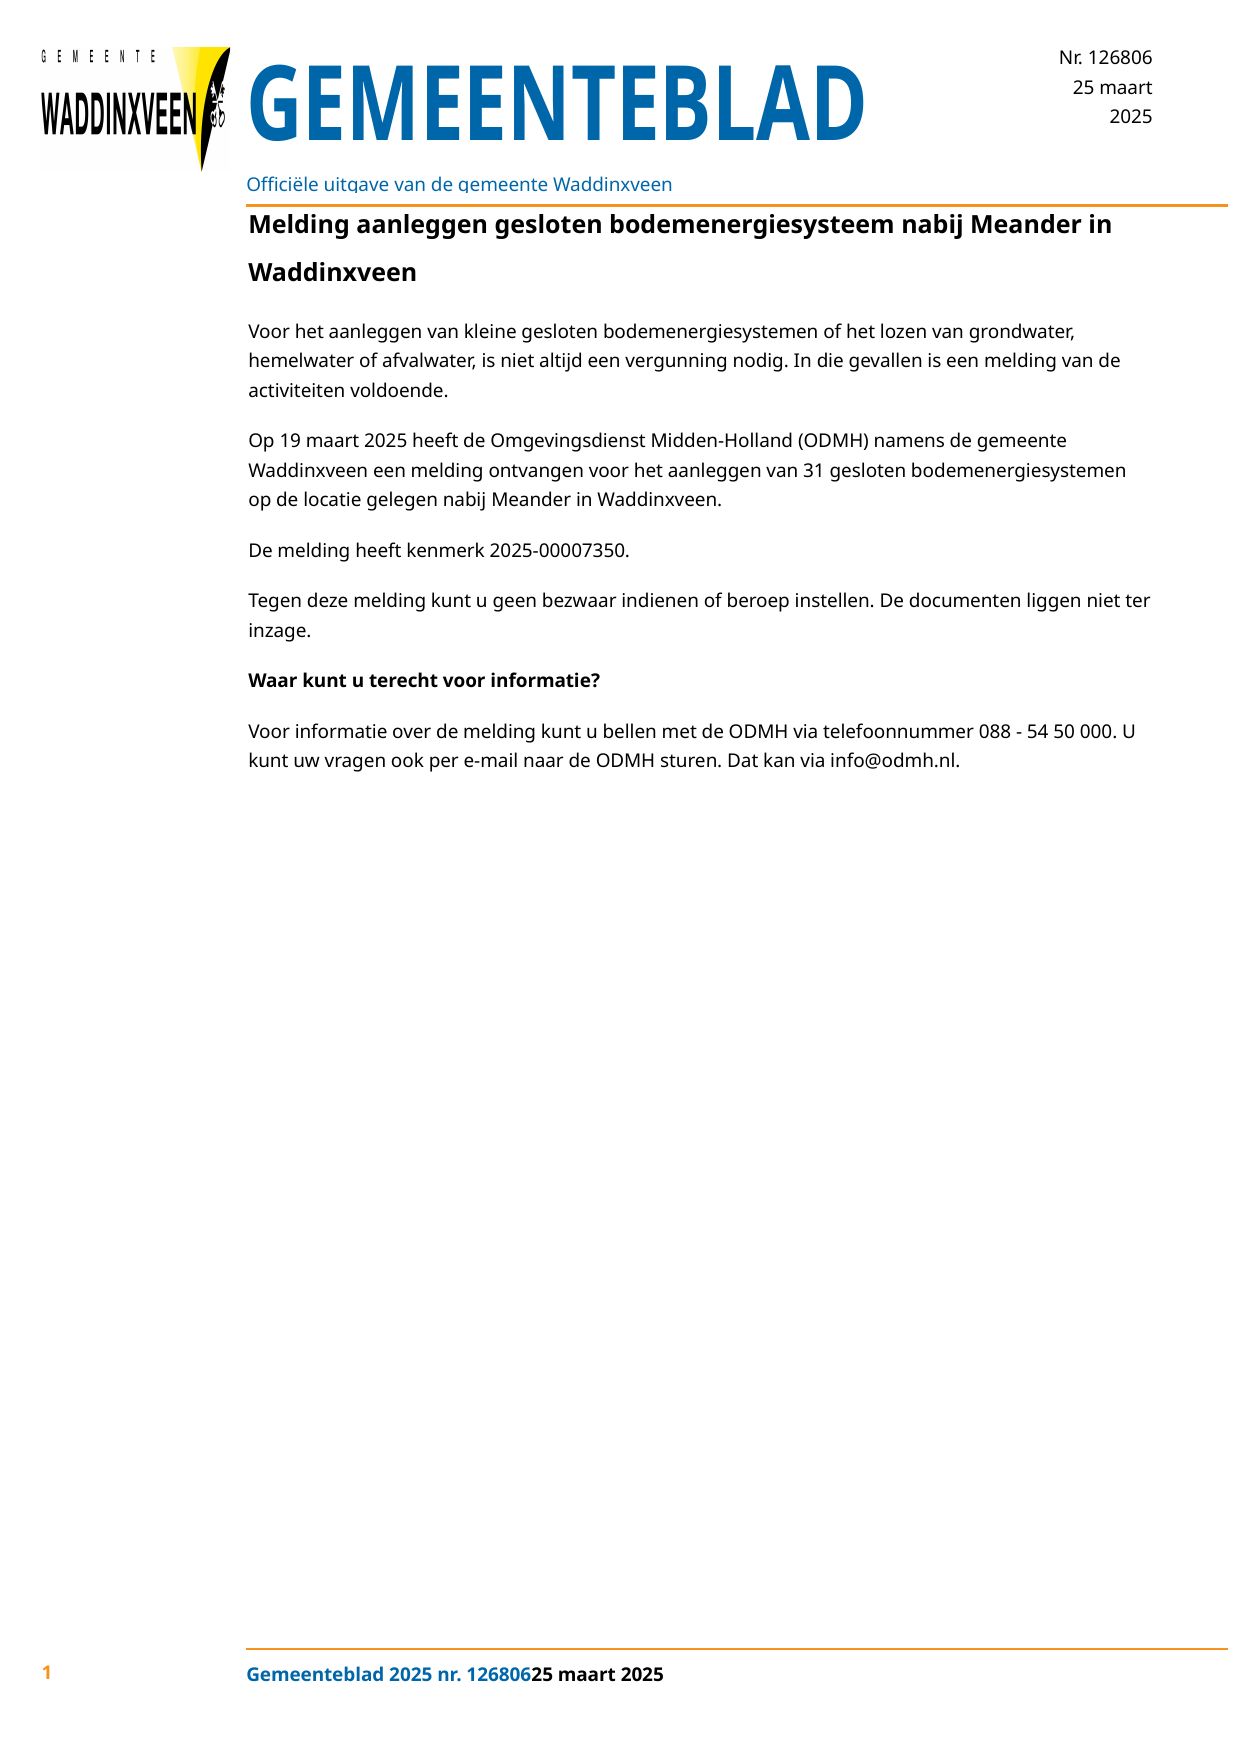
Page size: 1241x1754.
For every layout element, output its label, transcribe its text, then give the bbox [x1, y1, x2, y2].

text Waar kunt u terecht voor informatie? [248, 667, 1152, 693]
text Voor het aanleggen van kleine gesloten bodemenergiesystemen of het lozen van grondwater, hemelwater of afvalwater, is niet altijd een vergunning nodig. In die gevallen is een melding van de activiteiten voldoende. [248, 318, 1152, 403]
text Voor informatie over de melding kunt u bellen met de ODMH via telefoonnummer 088 - 54 50 000. U kunt uw vragen ook per e-mail naar de ODMH sturen. Dat kan via info@odmh.nl. [248, 718, 1152, 773]
text Tegen deze melding kunt u geen bezwaar indienen of beroep instellen. De documenten liggen niet ter inzage. [248, 587, 1152, 643]
text De melding heeft kenmerk 2025-00007350. [248, 537, 1152, 563]
picture [41, 47, 231, 172]
text Melding aanleggen gesloten bodemenergiesysteem nabij Meander in Waddinxveen [248, 207, 1152, 288]
text Op 19 maart 2025 heeft de Omgevingsdienst Midden-Holland (ODMH) namens de gemeente Waddinxveen een melding ontvangen voor het aanleggen van 31 gesloten bodemenergiesystemen op de locatie gelegen nabij Meander in Waddinxveen. [248, 427, 1152, 512]
